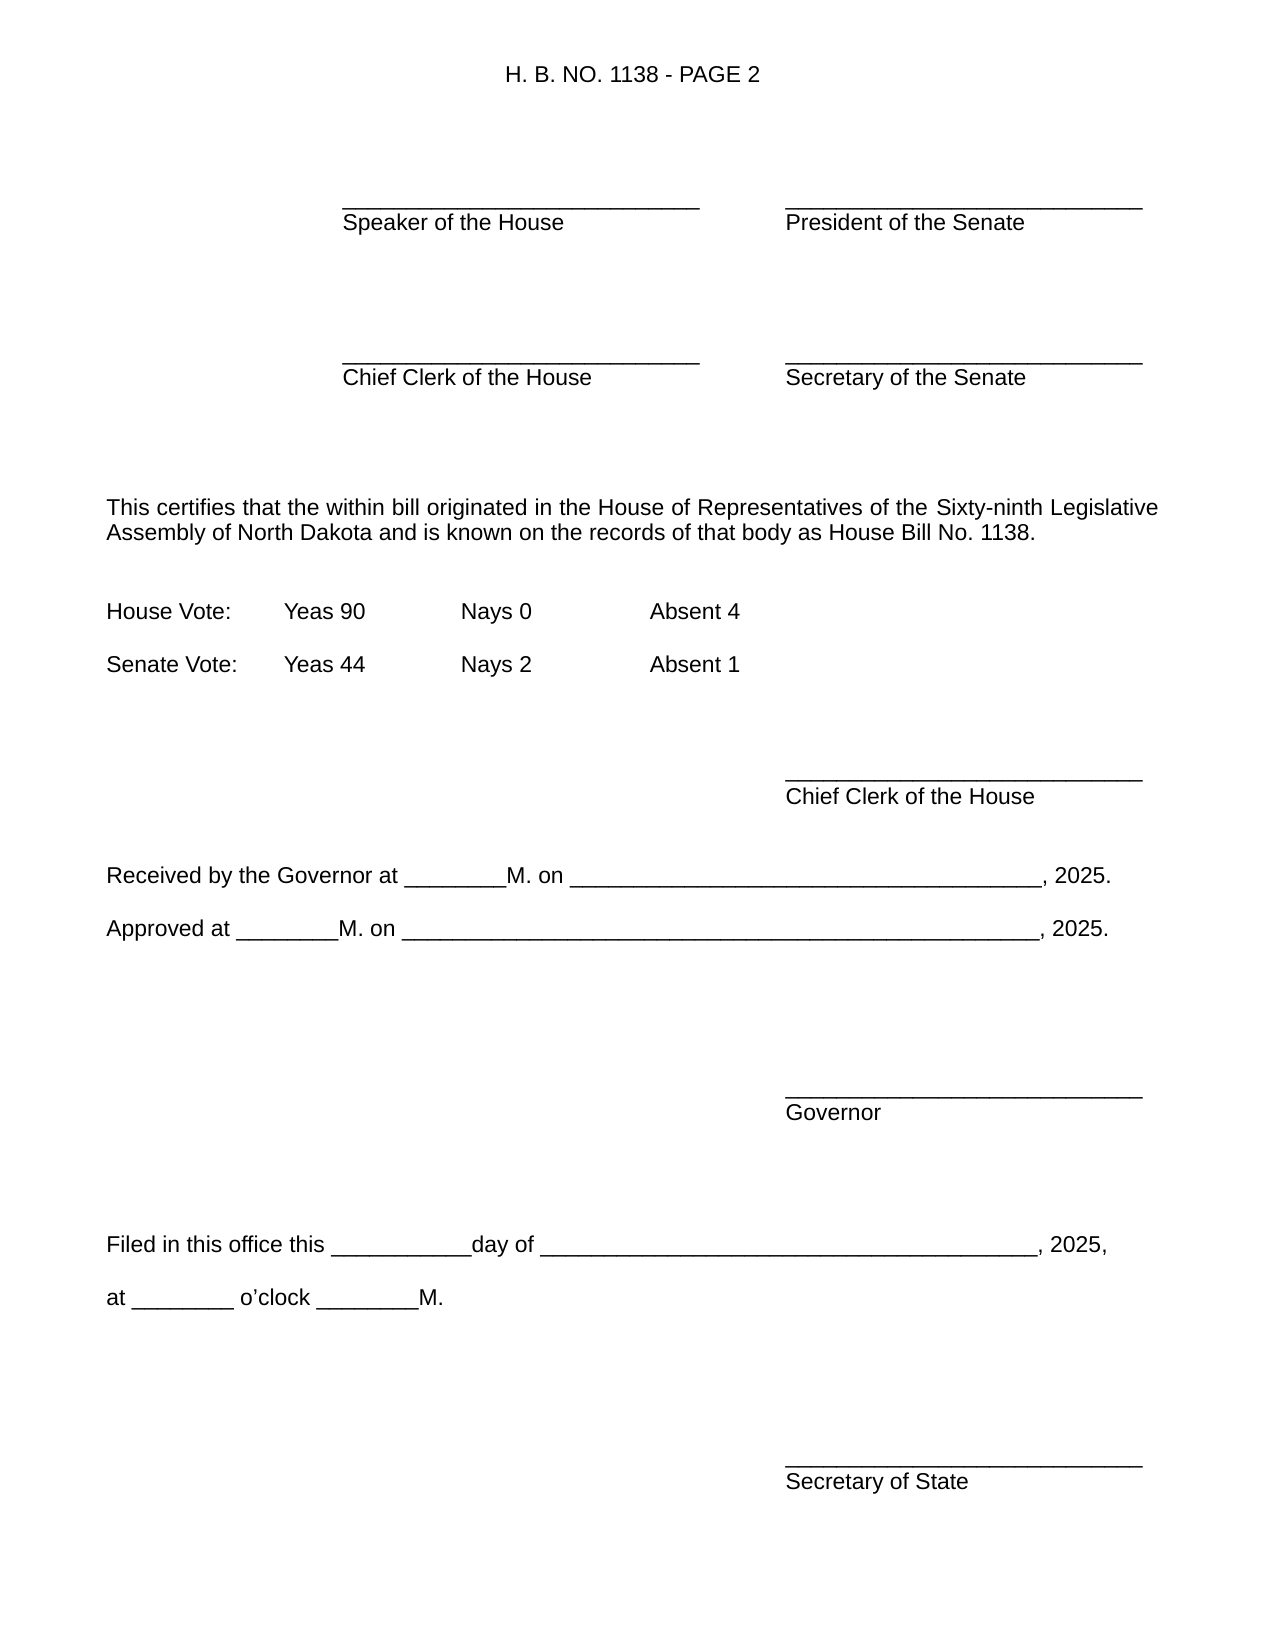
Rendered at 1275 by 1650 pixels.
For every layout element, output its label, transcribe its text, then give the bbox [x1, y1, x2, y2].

text Chief Clerk of the House [106, 783, 1158, 809]
text ____________________________ [106, 1442, 1158, 1468]
text Received by the Governor at ________M. on _____________________________________, 2025. [106, 862, 1158, 888]
text Governor [106, 1099, 1158, 1125]
text ____________________________ ____________________________ [106, 341, 1158, 366]
text ____________________________ [106, 756, 1158, 783]
text Secretary of State [106, 1468, 1158, 1494]
text Approved at ________M. on __________________________________________________, 2025. [106, 914, 1158, 941]
text Filed in this office this ___________day of _______________________________________, 2025, [106, 1231, 1158, 1257]
text ____________________________ ____________________________ [106, 186, 1158, 211]
text ____________________________ [106, 1073, 1158, 1099]
text Speaker of the House President of the Senate [106, 211, 1158, 236]
text Chief Clerk of the House Secretary of the Senate [106, 366, 1158, 391]
text at ________ o’clock ________M. [106, 1283, 1158, 1310]
text This certifies that the within bill originated in the House of Representatives of the Sixty-ninth Legislative Assembly of North Dakota and is known on the records of that body as House Bill No. 1138. [106, 496, 1158, 546]
text Senate Vote: Yeas 44 Nays 2 Absent 1 [106, 651, 1158, 677]
text House Vote: Yeas 90 Nays 0 Absent 4 [106, 598, 1158, 625]
